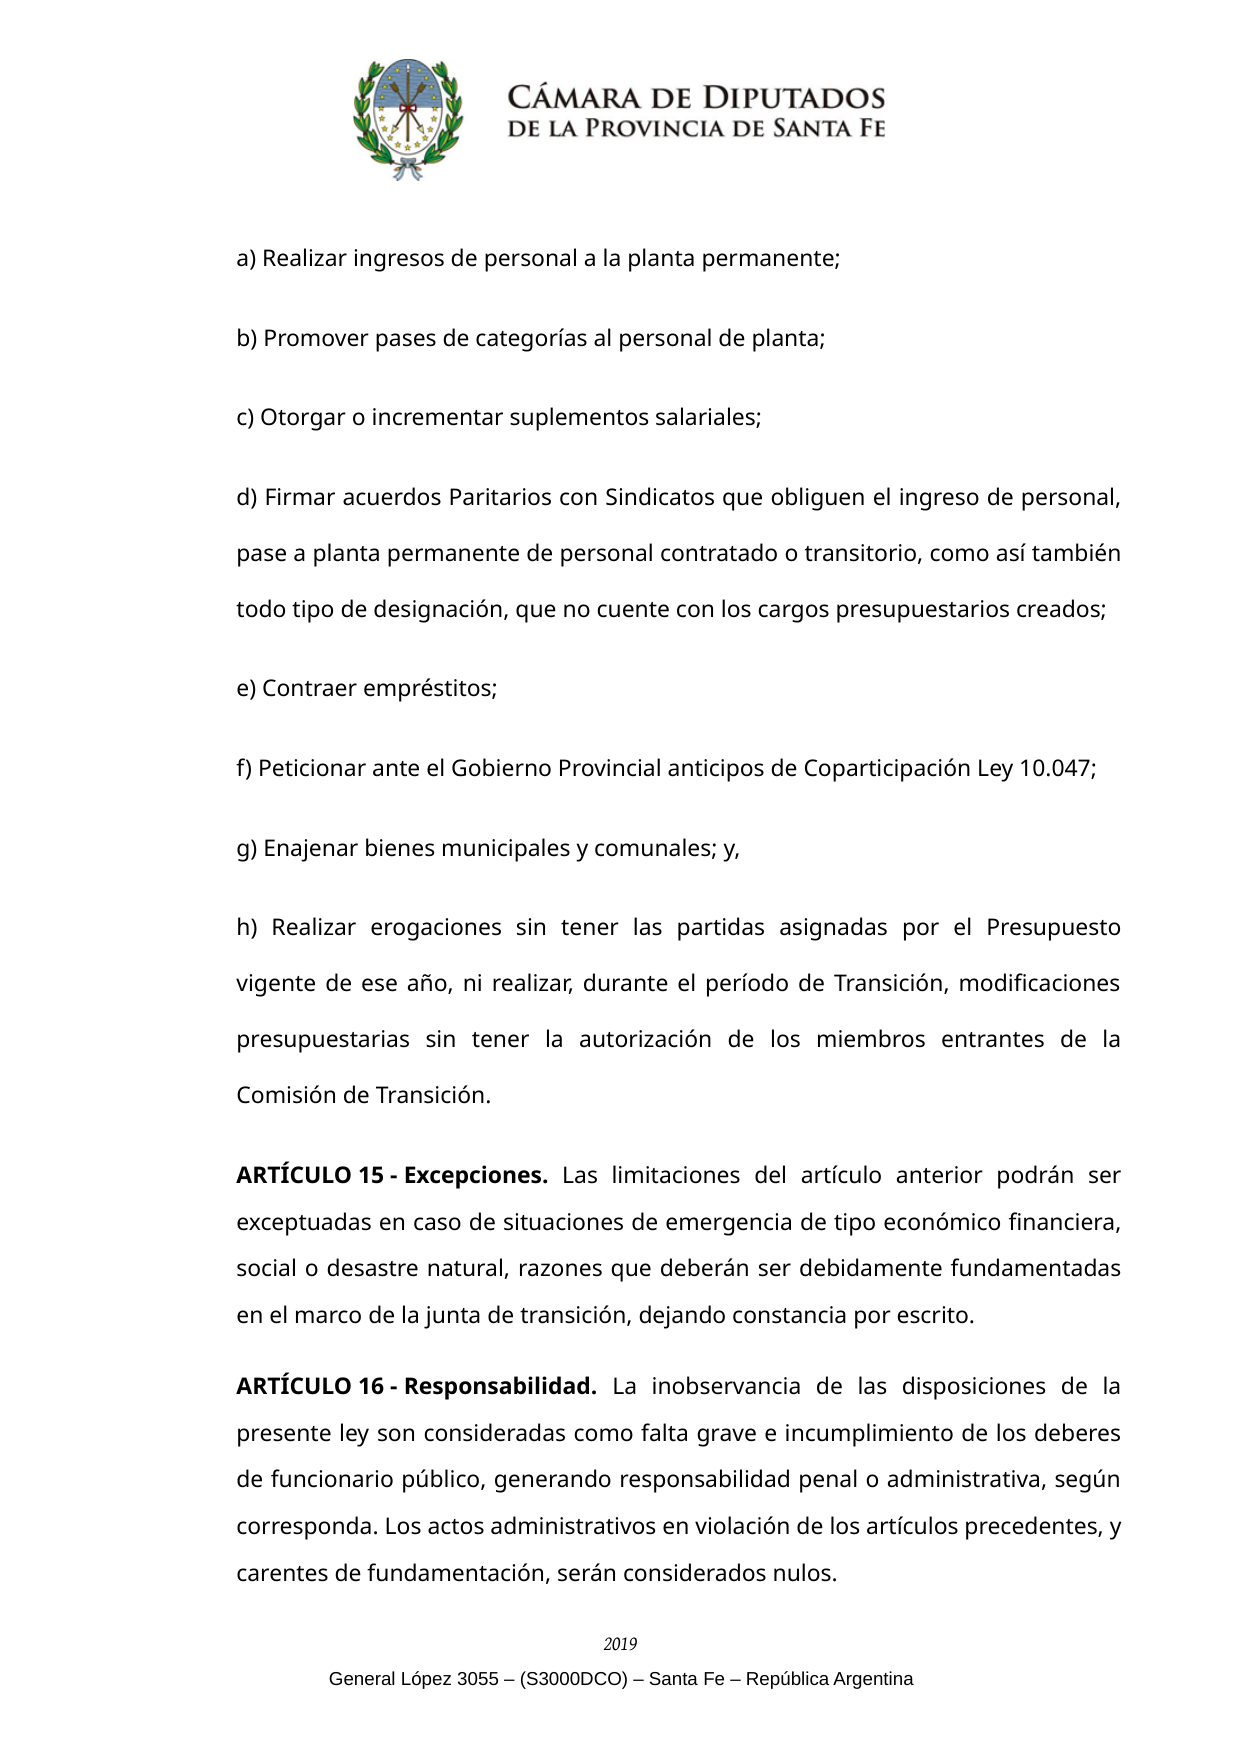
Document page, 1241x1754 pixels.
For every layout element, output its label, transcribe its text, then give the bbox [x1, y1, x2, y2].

text a) Realizar ingresos de personal a la planta permanente; [236, 242, 1122, 273]
text e) Contraer empréstitos; [236, 672, 1122, 704]
text c) Otorgar o incrementar suplementos salariales; [236, 401, 1122, 433]
text b) Promover pases de categorías al personal de planta; [236, 322, 1122, 353]
list Responsabilidad. La inobservancia de las disposiciones de la presente ley son consideradas como falta grave e incumplimiento de los deberes de funcionario público, generando responsabilidad penal o administrativa, según corresponda. Los actos administrativos en violación de los artículos precedentes, y carentes de fundamentación, serán considerados nulos. [236, 1370, 1122, 1588]
text f) Peticionar ante el Gobierno Provincial anticipos de Coparticipación Ley 10.047; [236, 752, 1122, 783]
text g) Enajenar bienes municipales y comunales; y, [236, 832, 1122, 863]
list Excepciones. Las limitaciones del artículo anterior podrán ser exceptuadas en caso de situaciones de emergencia de tipo económico financiera, social o desastre natural, razones que deberán ser debidamente fundamentadas en el marco de la junta de transición, dejando constancia por escrito. [236, 1158, 1122, 1330]
text h) Realizar erogaciones sin tener las partidas asignadas por el Presupuesto vigente de ese año, ni realizar, durante el período de Transición, modificaciones presupuestarias sin tener la autorización de los miembros entrantes de la Comisión de Transición. [236, 911, 1122, 1110]
text d) Firmar acuerdos Paritarios con Sindicatos que obliguen el ingreso de personal, pase a planta permanente de personal contratado o transitorio, como así también todo tipo de designación, que no cuente con los cargos presupuestarios creados; [236, 481, 1122, 624]
